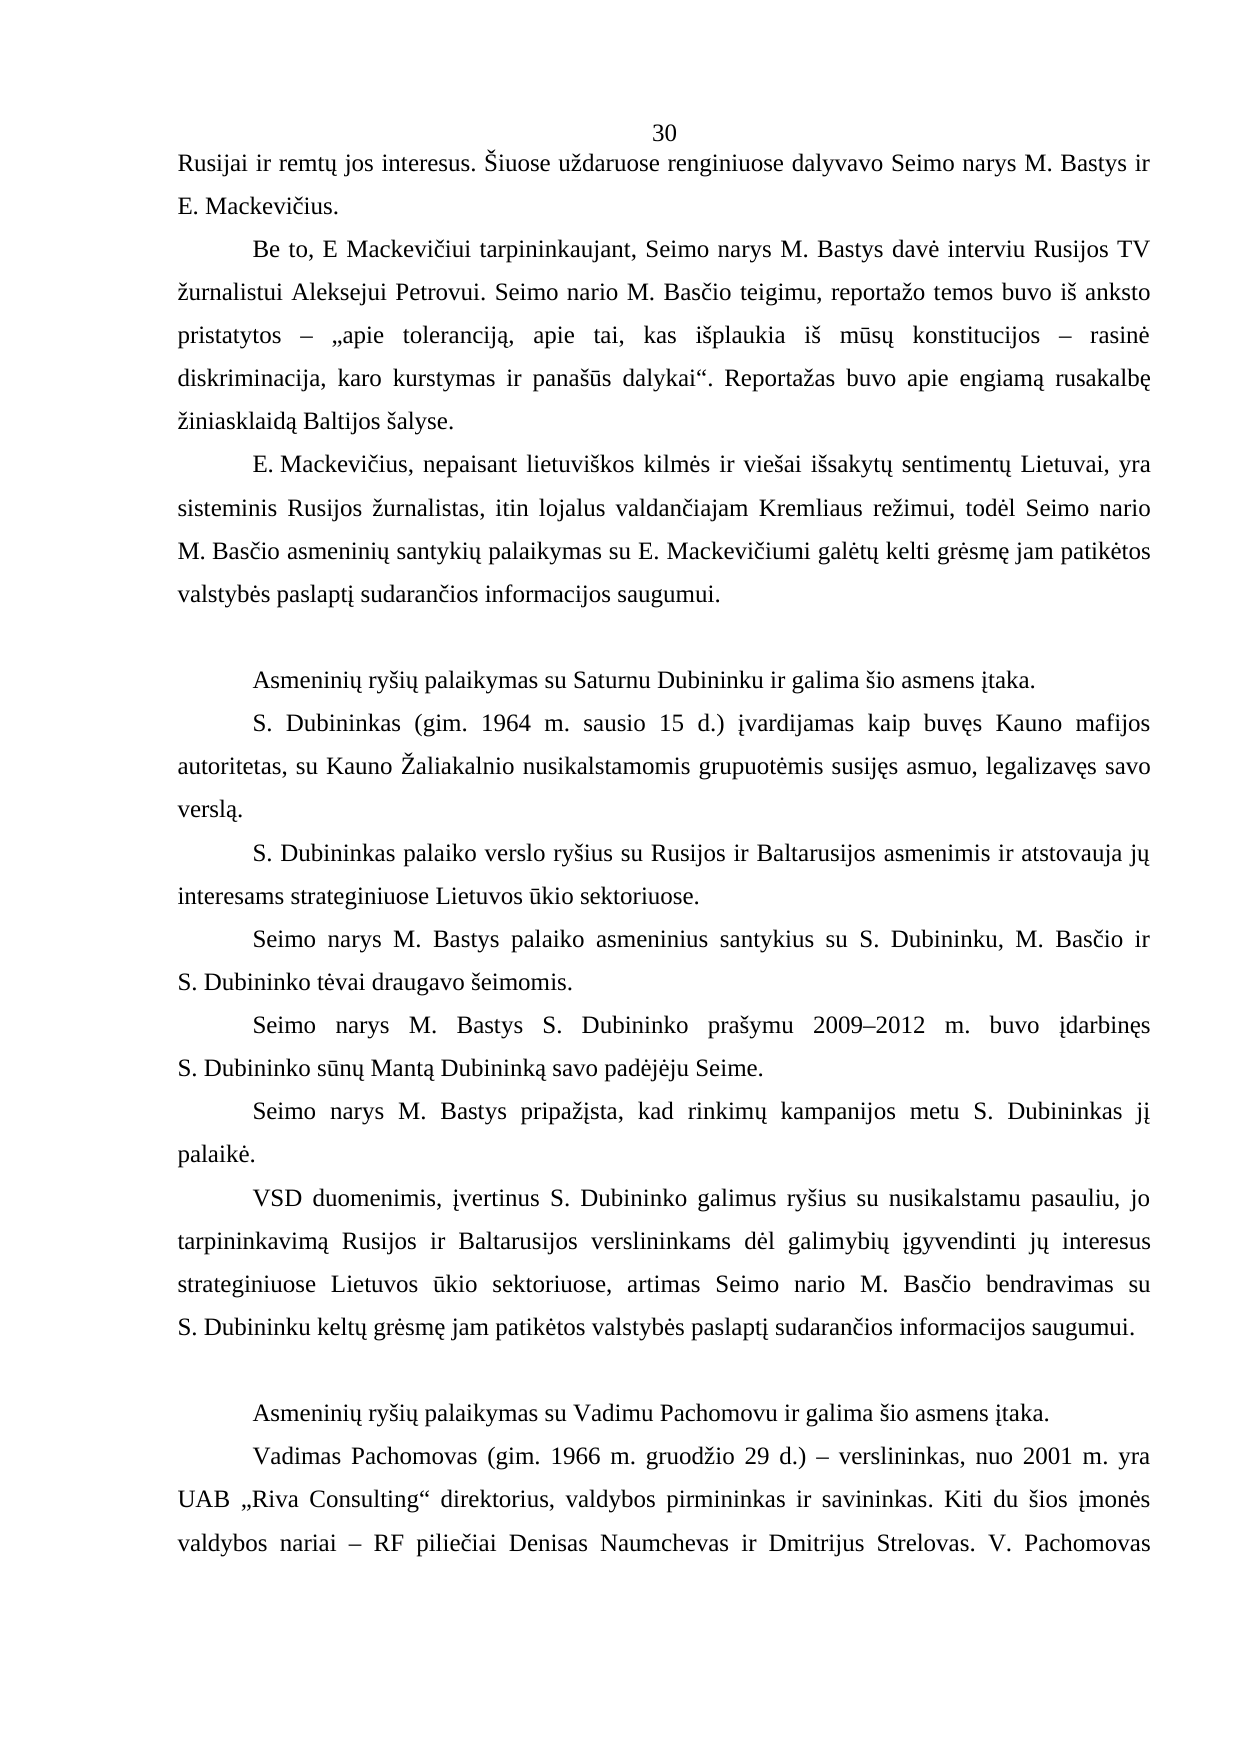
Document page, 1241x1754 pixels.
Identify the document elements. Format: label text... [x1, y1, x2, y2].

text Be to, E Mackevičiui tarpininkaujant, Seimo narys M. Bastys davė interviu Rusijos TV žurnalistui Aleksejui Petrovui. Seimo nario M. Basčio teigimu, reportažo temos buvo iš anksto pristatytos – „apie toleranciją, apie tai, kas išplaukia iš mūsų konstitucijos – rasinė diskriminacija, karo kurstymas ir panašūs dalykai“. Reportažas buvo apie engiamą rusakalbę žiniasklaidą Baltijos šalyse. [177, 234, 1152, 435]
text Asmeninių ryšių palaikymas su Vadimu Pachomovu ir galima šio asmens įtaka. [177, 1398, 1152, 1427]
text E. Mackevičius, nepaisant lietuviškos kilmės ir viešai išsakytų sentimentų Lietuvai, yra sisteminis Rusijos žurnalistas, itin lojalus valdančiajam Kremliaus režimui, todėl Seimo nario M. Basčio asmeninių santykių palaikymas su E. Mackevičiumi galėtų kelti grėsmę jam patikėtos valstybės paslaptį sudarančios informacijos saugumui. [177, 449, 1152, 608]
text VSD duomenimis, įvertinus S. Dubininko galimus ryšius su nusikalstamu pasauliu, jo tarpininkavimą Rusijos ir Baltarusijos verslininkams dėl galimybių įgyvendinti jų interesus strateginiuose Lietuvos ūkio sektoriuose, artimas Seimo nario M. Basčio bendravimas su S. Dubininku keltų grėsmę jam patikėtos valstybės paslaptį sudarančios informacijos saugumui. [177, 1183, 1152, 1341]
text Seimo narys M. Bastys palaiko asmeninius santykius su S. Dubininku, M. Basčio ir S. Dubininko tėvai draugavo šeimomis. [177, 924, 1152, 996]
text Seimo narys M. Bastys S. Dubininko prašymu 2009–2012 m. buvo įdarbinęs S. Dubininko sūnų Mantą Dubininką savo padėjėju Seime. [177, 1010, 1152, 1082]
text S. Dubininkas palaiko verslo ryšius su Rusijos ir Baltarusijos asmenimis ir atstovauja jų interesams strateginiuose Lietuvos ūkio sektoriuose. [177, 838, 1152, 909]
text Rusijai ir remtų jos interesus. Šiuose uždaruose renginiuose dalyvavo Seimo narys M. Bastys ir E. Mackevičius. [177, 148, 1152, 219]
text Vadimas Pachomovas (gim. 1966 m. gruodžio 29 d.) – verslininkas, nuo 2001 m. yra UAB „Riva Consulting“ direktorius, valdybos pirmininkas ir savininkas. Kiti du šios įmonės valdybos nariai – RF piliečiai Denisas Naumchevas ir Dmitrijus Strelovas. V. Pachomovas [177, 1441, 1152, 1556]
text Asmeninių ryšių palaikymas su Saturnu Dubininku ir galima šio asmens įtaka. [177, 665, 1152, 694]
text Seimo narys M. Bastys pripažįsta, kad rinkimų kampanijos metu S. Dubininkas jį palaikė. [177, 1096, 1152, 1168]
text S. Dubininkas (gim. 1964 m. sausio 15 d.) įvardijamas kaip buvęs Kauno mafijos autoritetas, su Kauno Žaliakalnio nusikalstamomis grupuotėmis susijęs asmuo, legalizavęs savo verslą. [177, 708, 1152, 823]
